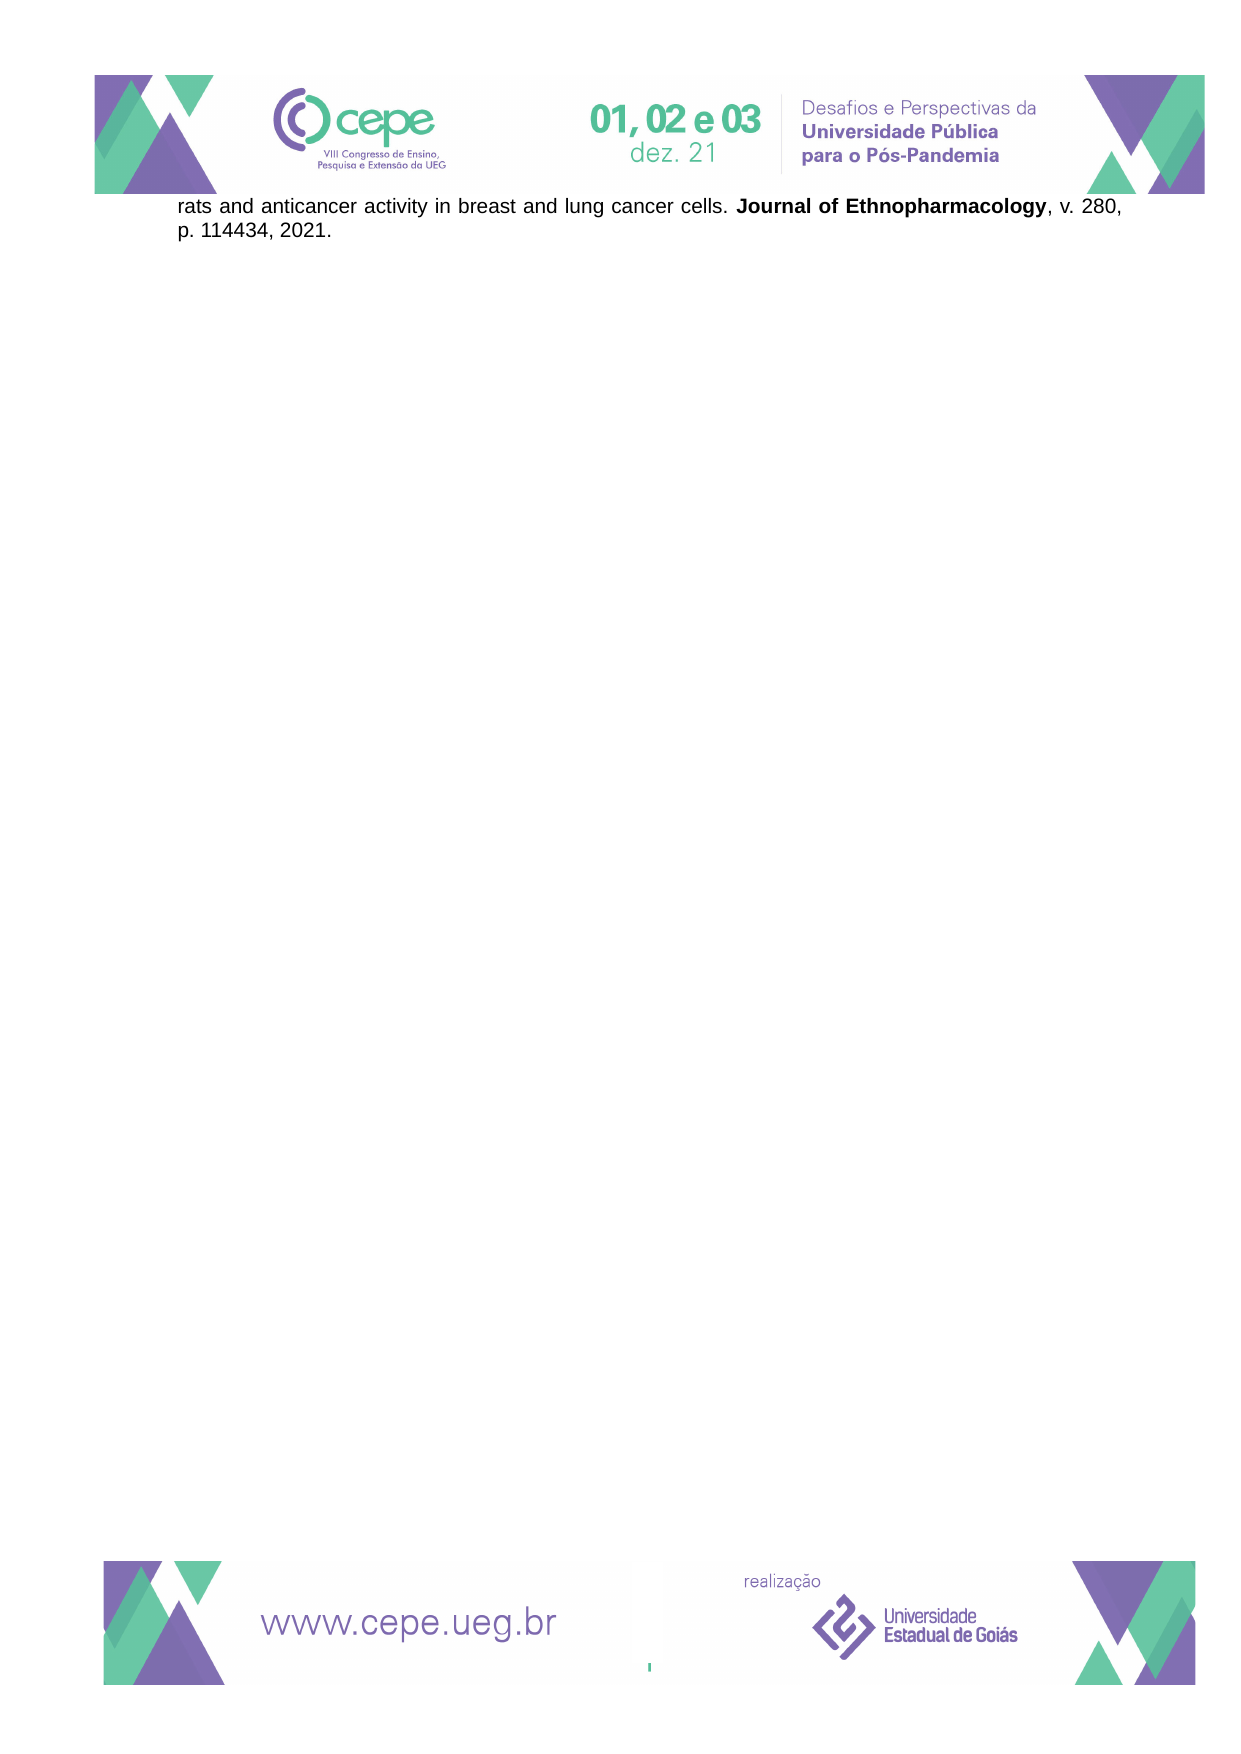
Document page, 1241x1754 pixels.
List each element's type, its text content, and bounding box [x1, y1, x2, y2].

text rats and anticancer activity in breast and lung cancer cells. Journal of Ethnopharmacology, v. 280, p. 114434, 2021. [177, 194, 1122, 242]
